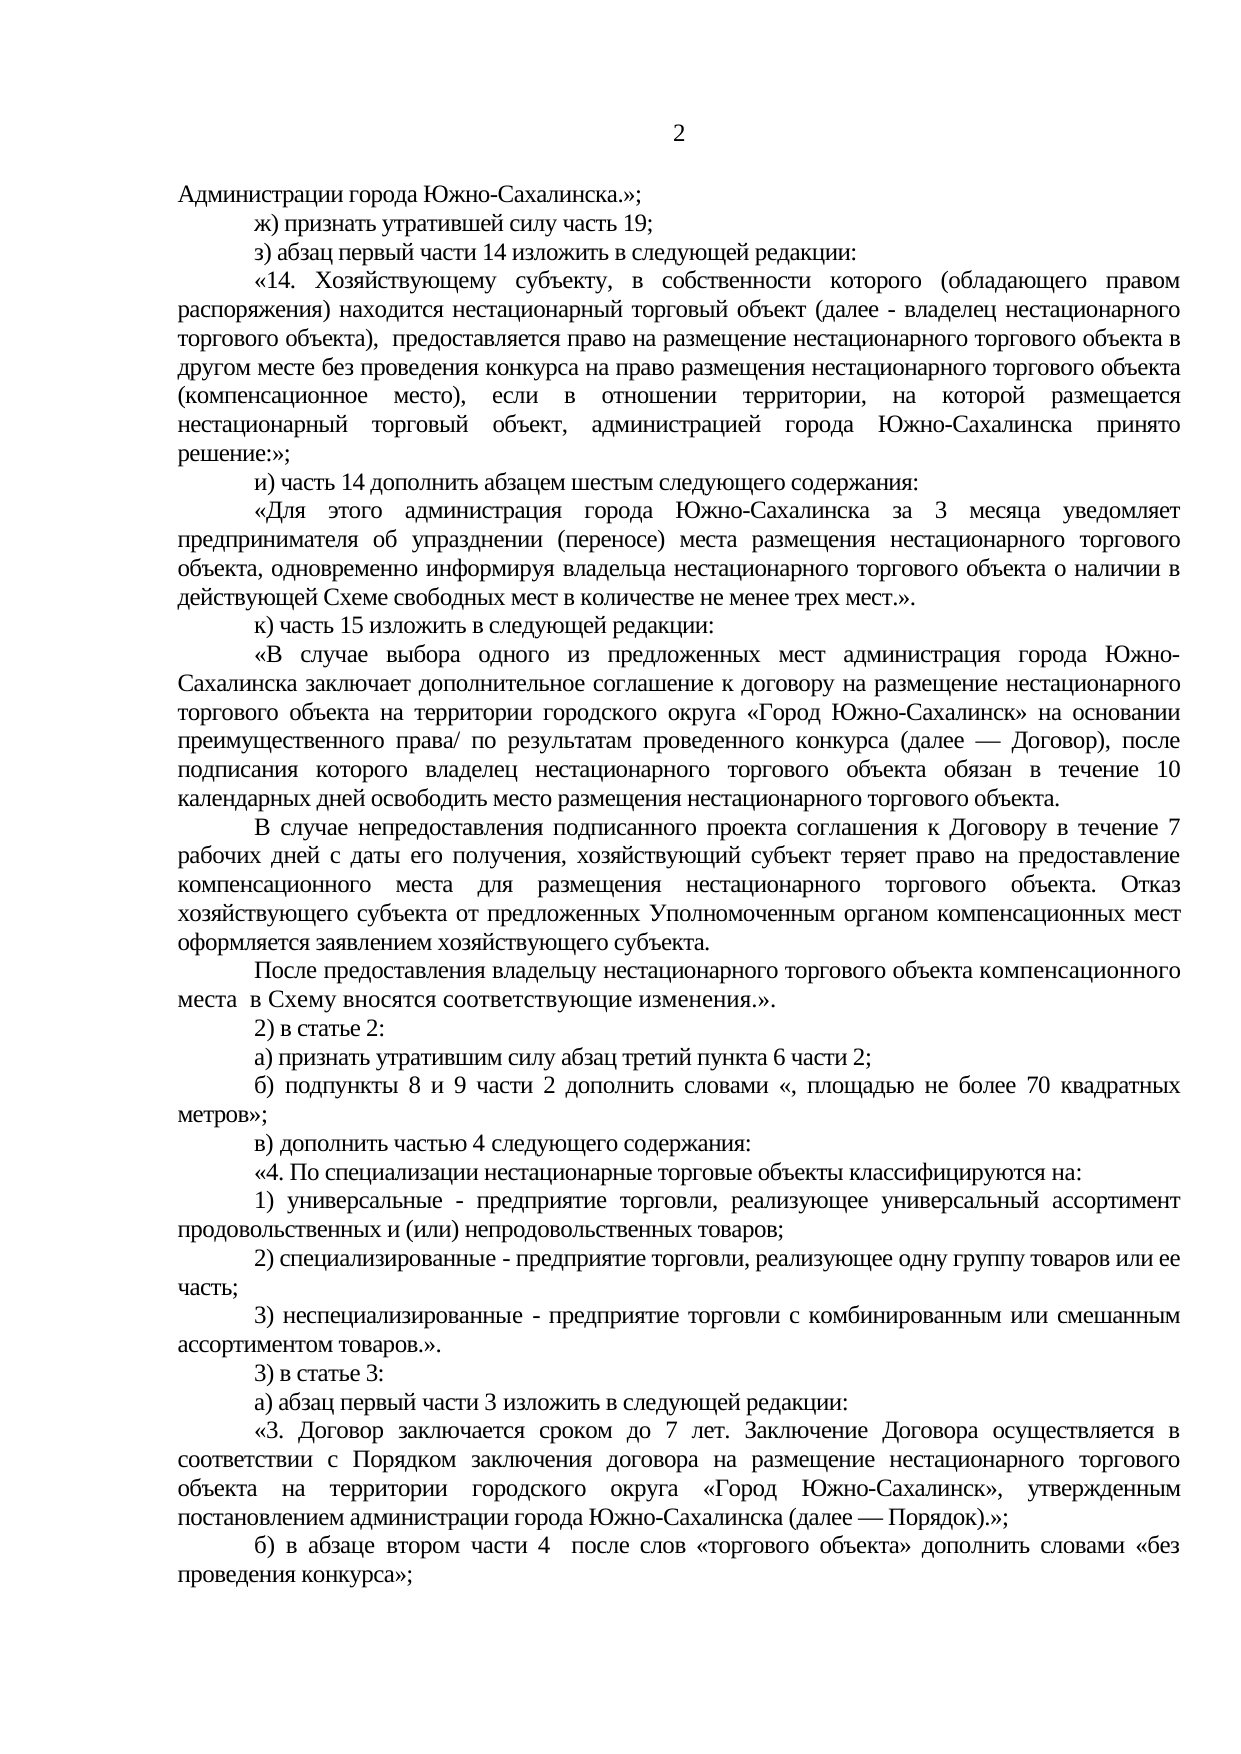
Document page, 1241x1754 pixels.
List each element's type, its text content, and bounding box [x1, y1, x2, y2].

text б) подпункты 8 и 9 части 2 дополнить словами «, площадью не более 70 квадратных метров»; [177, 1070, 1181, 1128]
text 3) в статье 3: [177, 1358, 1181, 1387]
text а) абзац первый части 3 изложить в следующей редакции: [177, 1387, 1181, 1415]
text 2) специализированные - предприятие торговли, реализующее одну группу товаров или ее часть; [177, 1243, 1181, 1300]
text а) признать утратившим силу абзац третий пункта 6 части 2; [177, 1042, 1181, 1070]
text ж) признать утратившей силу часть 19; [177, 208, 1181, 237]
text «4. По специализации нестационарные торговые объекты классифицируются на: [177, 1157, 1181, 1185]
text В случае непредоставления подписанного проекта соглашения к Договору в течение 7 рабочих дней с даты его получения, хозяйствующий субъект теряет право на предоставление компенсационного места для размещения нестационарного торгового объекта. Отказ хозяйствующего субъекта от предложенных Уполномоченным органом компенсационных мест оформляется заявлением хозяйствующего субъекта. [177, 812, 1181, 955]
text 1) универсальные - предприятие торговли, реализующее универсальный ассортимент продовольственных и (или) непродовольственных товаров; [177, 1185, 1181, 1243]
text «3. Договор заключается сроком до 7 лет. Заключение Договора осуществляется в соответствии с Порядком заключения договора на размещение нестационарного торгового объекта на территории городского округа «Город Южно-Сахалинск», утвержденным постановлением администрации города Южно-Сахалинска (далее — Порядок).»; [177, 1415, 1181, 1530]
text к) часть 15 изложить в следующей редакции: [177, 610, 1181, 639]
text б) в абзаце втором части 4 после слов «торгового объекта» дополнить словами «без проведения конкурса»; [177, 1530, 1181, 1588]
text Администрации города Южно-Сахалинска.»; [177, 179, 1181, 208]
text 2) в статье 2: [177, 1013, 1181, 1042]
text и) часть 14 дополнить абзацем шестым следующего содержания: [177, 467, 1181, 495]
text «14. Хозяйствующему субъекту, в собственности которого (обладающего правом распоряжения) находится нестационарный торговый объект (далее - владелец нестационарного торгового объекта), предоставляется право на размещение нестационарного торгового объекта в другом месте без проведения конкурса на право размещения нестационарного торгового объекта (компенсационное место), если в отношении территории, на которой размещается нестационарный торговый объект, администрацией города Южно-Сахалинска принято решение:»; [177, 265, 1181, 467]
text «В случае выбора одного из предложенных мест администрация города Южно-Сахалинска заключает дополнительное соглашение к договору на размещение нестационарного торгового объекта на территории городского округа «Город Южно-Сахалинск» на основании преимущественного права/ по результатам проведенного конкурса (далее — Договор), после подписания которого владелец нестационарного торгового объекта обязан в течение 10 календарных дней освободить место размещения нестационарного торгового объекта. [177, 639, 1181, 812]
text в) дополнить частью 4 следующего содержания: [177, 1128, 1181, 1157]
text «Для этого администрация города Южно-Сахалинска за 3 месяца уведомляет предпринимателя об упразднении (переносе) места размещения нестационарного торгового объекта, одновременно информируя владельца нестационарного торгового объекта о наличии в действующей Схеме свободных мест в количестве не менее трех мест.». [177, 495, 1181, 610]
text 3) неспециализированные - предприятие торговли с комбинированным или смешанным ассортиментом товаров.». [177, 1300, 1181, 1358]
text После предоставления владельцу нестационарного торгового объекта компенсационного места в Схему вносятся соответствующие изменения.». [177, 955, 1181, 1013]
text з) абзац первый части 14 изложить в следующей редакции: [177, 237, 1181, 265]
